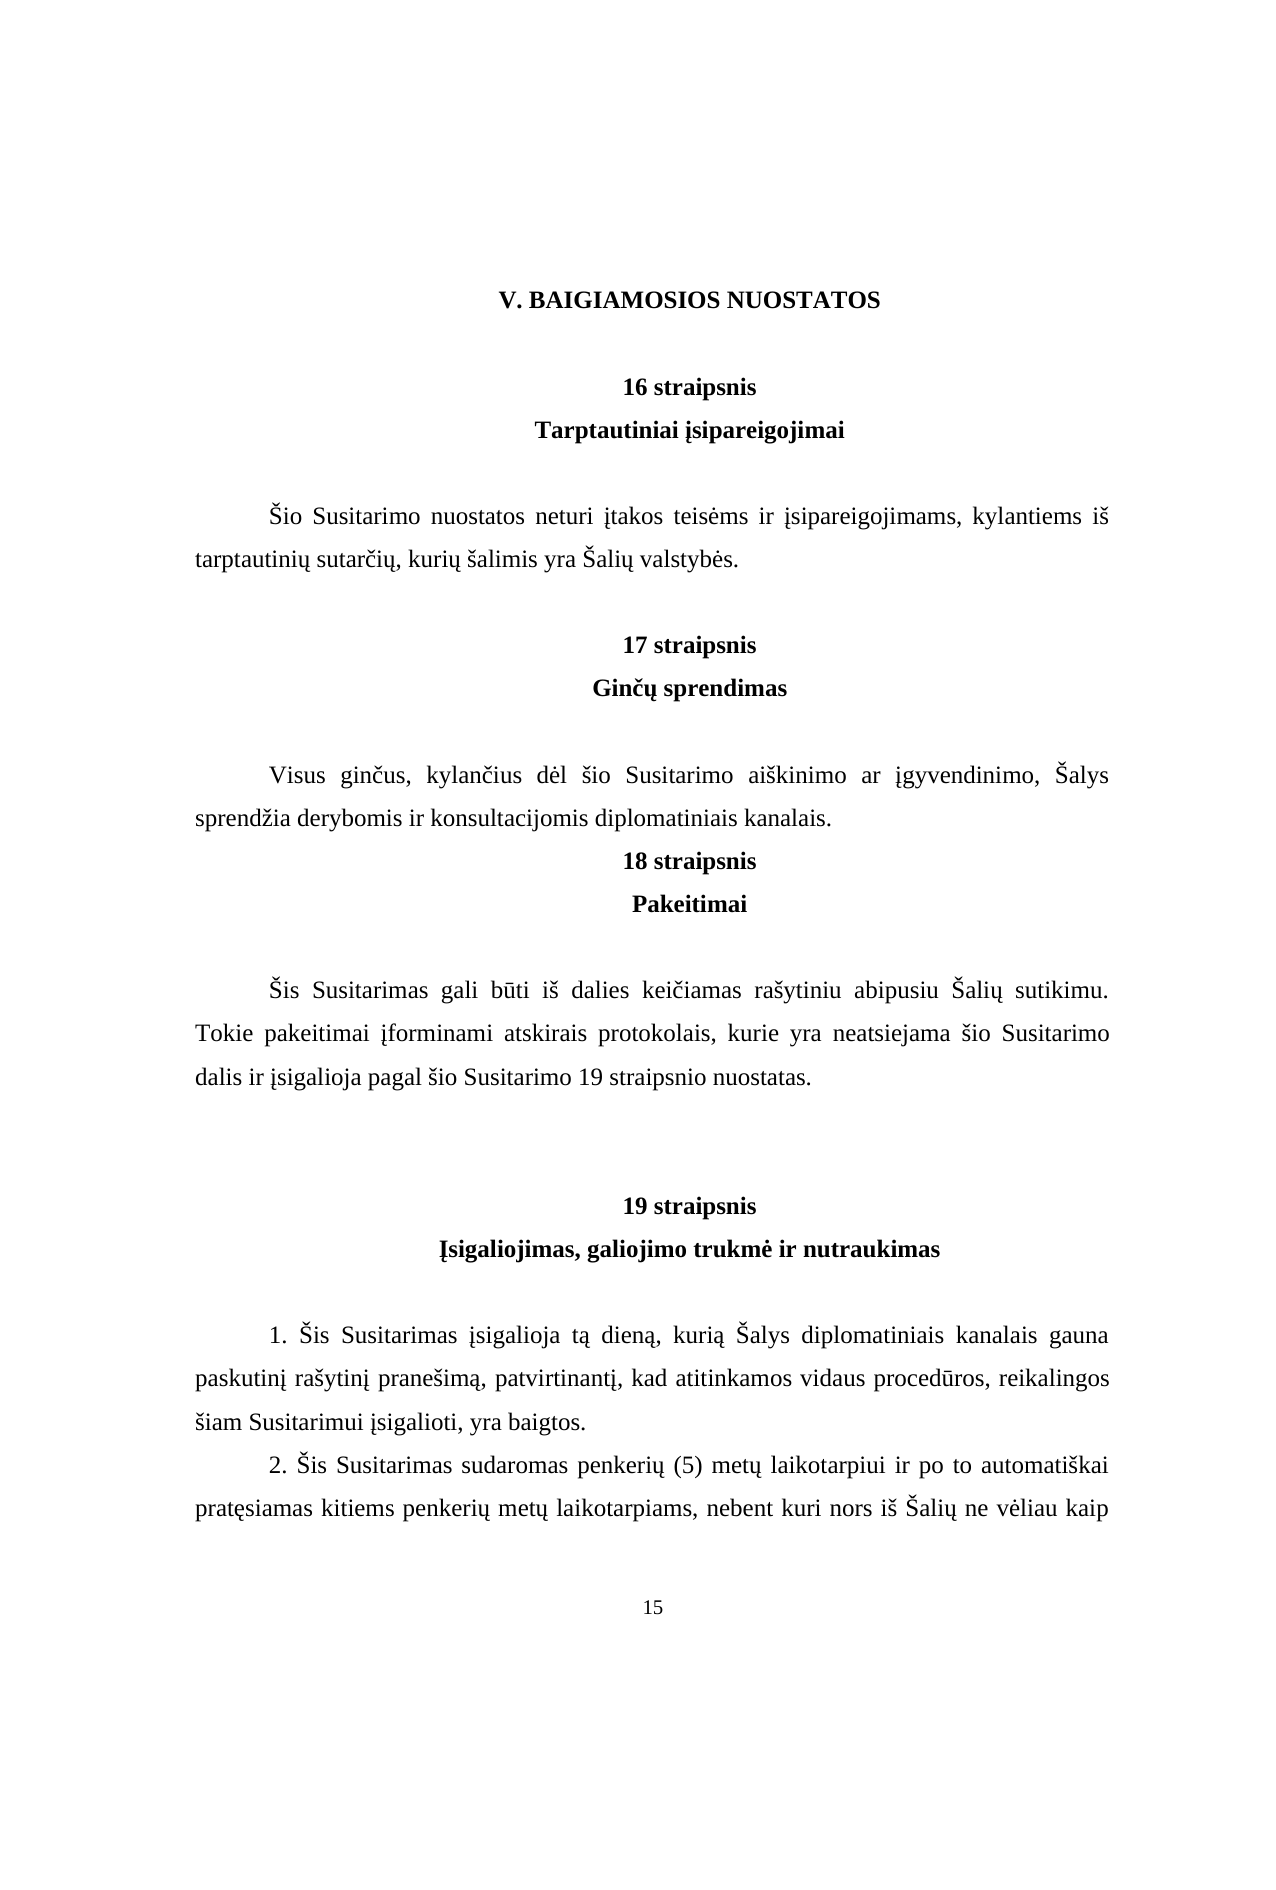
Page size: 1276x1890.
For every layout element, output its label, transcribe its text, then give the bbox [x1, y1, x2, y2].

text Visus ginčus, kylančius dėl šio Susitarimo aiškinimo ar įgyvendinimo, Šalys sprendžia derybomis ir konsultacijomis diplomatiniais kanalais. [195, 760, 1110, 832]
text Šio Susitarimo nuostatos neturi įtakos teisėms ir įsipareigojimams, kylantiems iš tarptautinių sutarčių, kurių šalimis yra Šalių valstybės. [195, 501, 1110, 573]
text 18 straipsnis [195, 846, 1110, 875]
text 17 straipsnis [195, 630, 1110, 659]
text Šis Susitarimas gali būti iš dalies keičiamas rašytiniu abipusiu Šalių sutikimu. Tokie pakeitimai įforminami atskirais protokolais, kurie yra neatsiejama šio Susitarimo dalis ir įsigalioja pagal šio Susitarimo 19 straipsnio nuostatas. [195, 975, 1110, 1090]
text 1. Šis Susitarimas įsigalioja tą dieną, kurią Šalys diplomatiniais kanalais gauna paskutinį rašytinį pranešimą, patvirtinantį, kad atitinkamos vidaus procedūros, reikalingos šiam Susitarimui įsigalioti, yra baigtos. [195, 1320, 1110, 1435]
text Pakeitimai [195, 889, 1110, 918]
text V. BAIGIAMOSIOS NUOSTATOS [195, 285, 1110, 314]
text 16 straipsnis [195, 372, 1110, 400]
text Tarptautiniai įsipareigojimai [195, 415, 1110, 443]
text Ginčų sprendimas [195, 673, 1110, 702]
text Įsigaliojimas, galiojimo trukmė ir nutraukimas [195, 1234, 1110, 1263]
text 19 straipsnis [195, 1191, 1110, 1220]
text 2. Šis Susitarimas sudaromas penkerių (5) metų laikotarpiui ir po to automatiškai pratęsiamas kitiems penkerių metų laikotarpiams, nebent kuri nors iš Šalių ne vėliau kaip [195, 1450, 1110, 1522]
